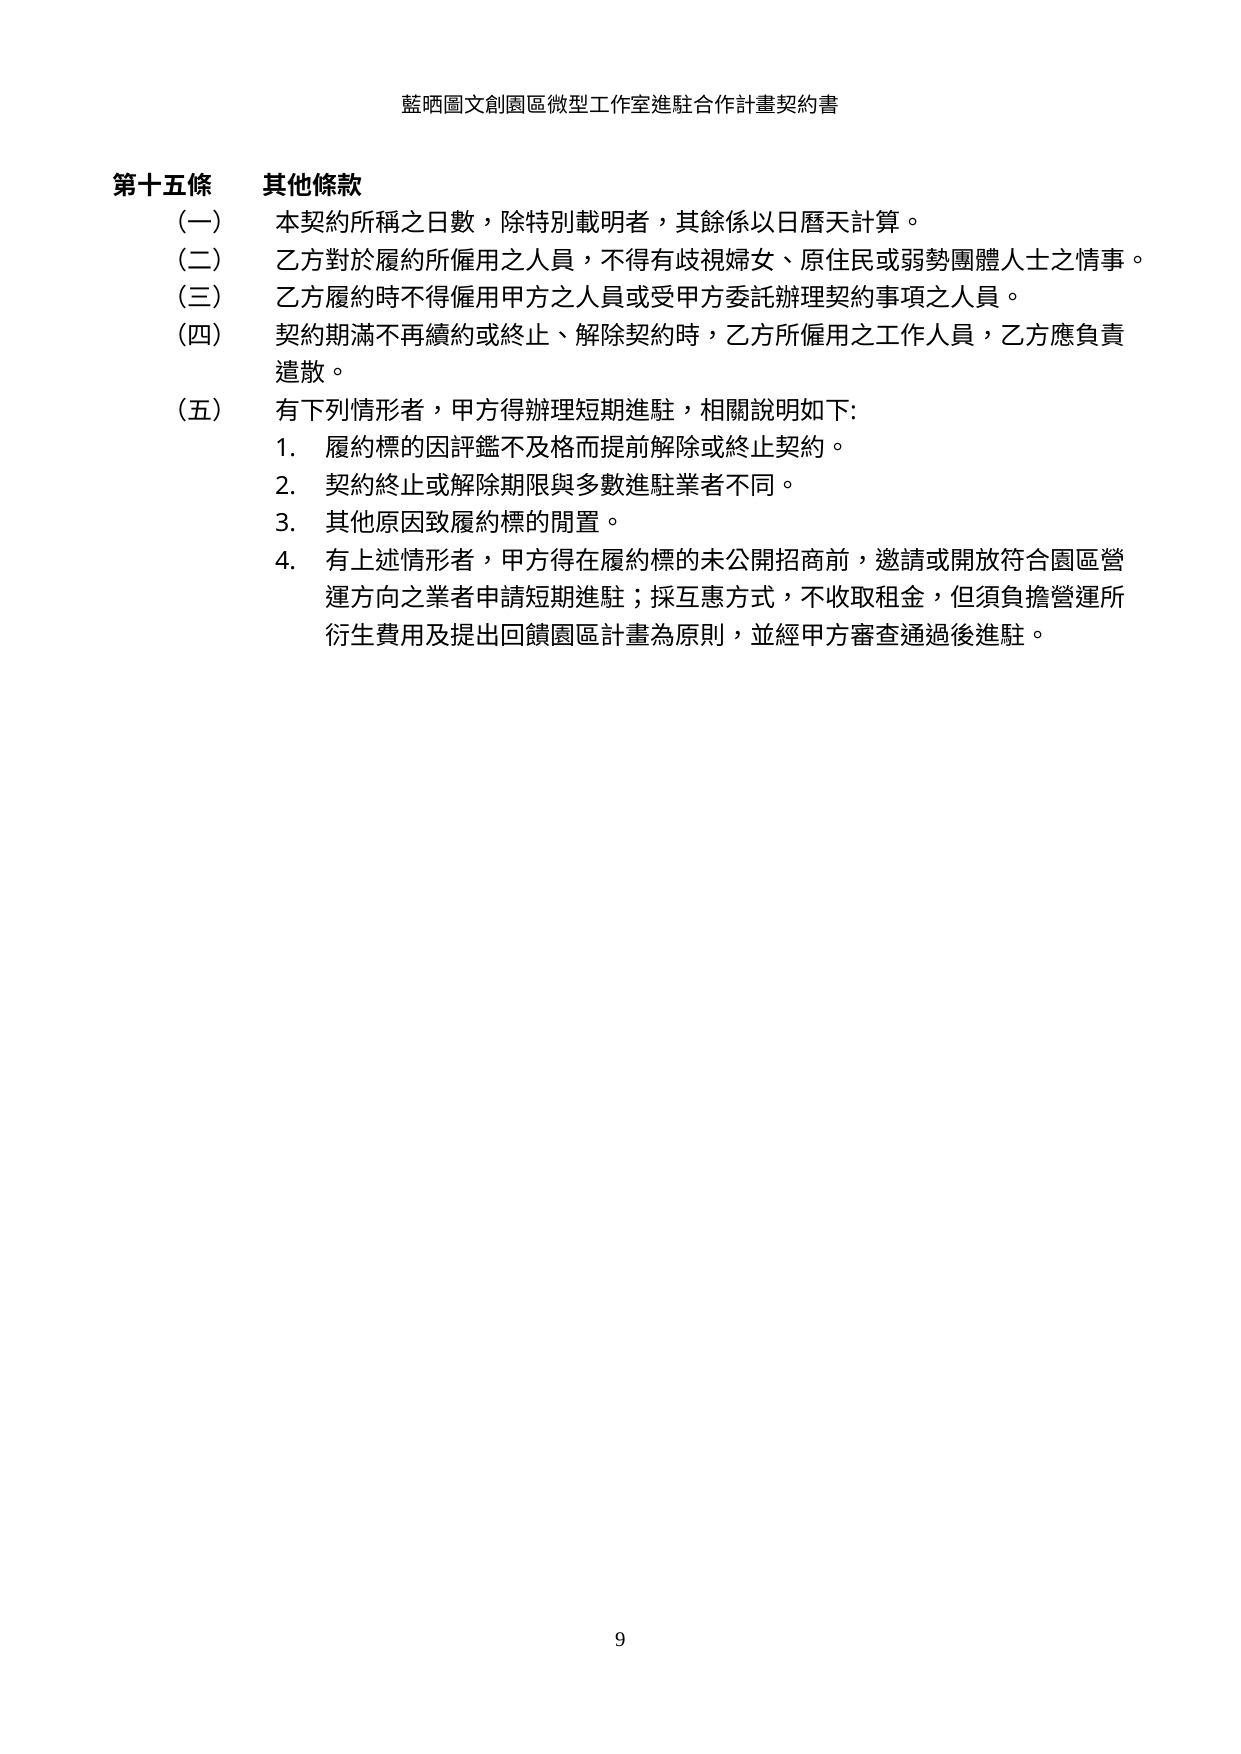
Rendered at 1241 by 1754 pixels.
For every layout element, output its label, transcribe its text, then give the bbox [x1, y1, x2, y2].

list 有下列情形者，甲方得辦理短期進駐，相關說明如下: [162, 389, 1128, 427]
list 契約終止或解除期限與多數進駐業者不同。 [275, 464, 1128, 502]
list 本契約所稱之日數，除特別載明者，其餘係以日曆天計算。 [162, 202, 1128, 239]
list 乙方履約時不得僱用甲方之人員或受甲方委託辦理契約事項之人員。 [162, 277, 1128, 314]
list 乙方對於履約所僱用之人員，不得有歧視婦女、原住民或弱勢團體人士之情事。 [162, 239, 1128, 277]
list 履約標的因評鑑不及格而提前解除或終止契約。 [275, 427, 1128, 464]
list 其他原因致履約標的閒置。 [275, 502, 1128, 539]
list 契約期滿不再續約或終止、解除契約時，乙方所僱用之工作人員，乙方應負責遣散。 [162, 314, 1128, 389]
list 其他條款 [112, 164, 1128, 202]
list 有上述情形者，甲方得在履約標的未公開招商前，邀請或開放符合園區營運方向之業者申請短期進駐；採互惠方式，不收取租金，但須負擔營運所衍生費用及提出回饋園區計畫為原則，並經甲方審查通過後進駐。 [275, 539, 1128, 652]
